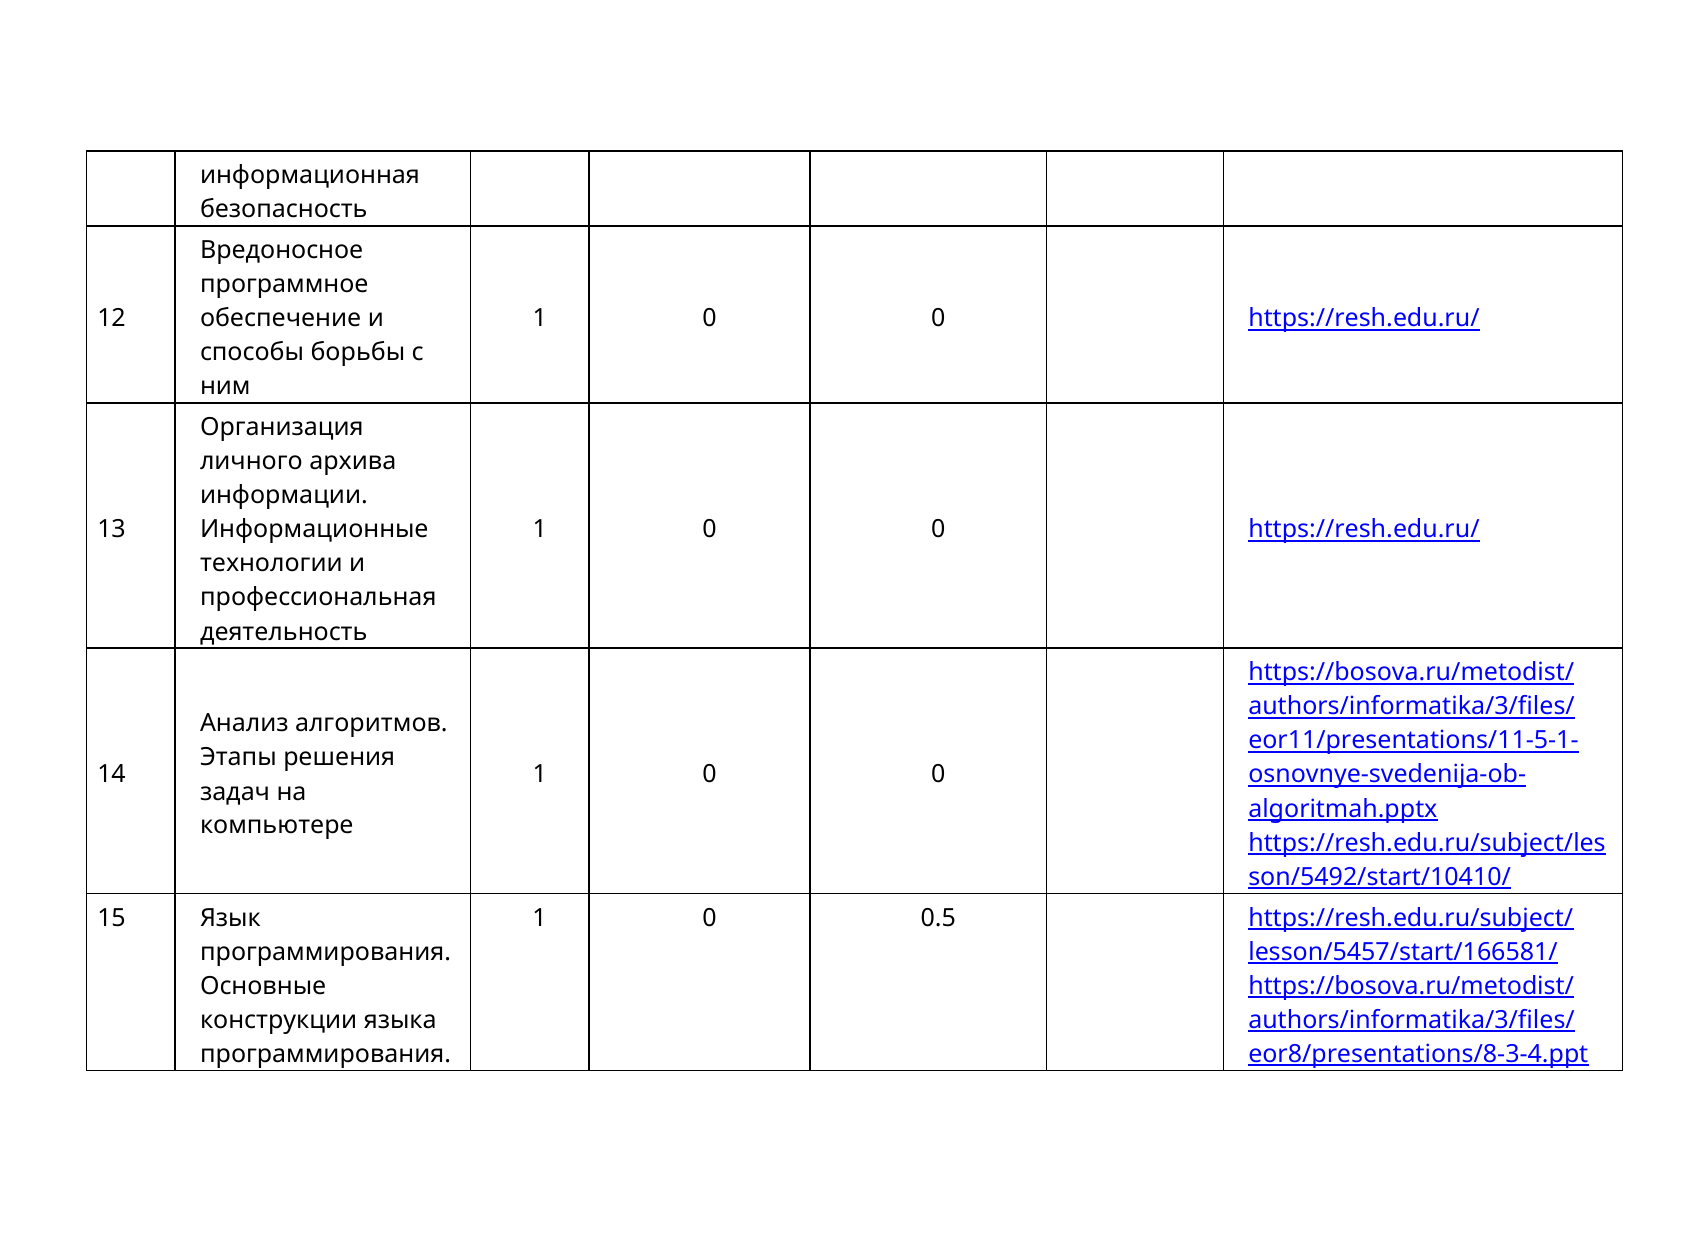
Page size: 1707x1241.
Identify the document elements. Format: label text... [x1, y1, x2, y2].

table_cell Анализ алгоритмов. Этапы решения задач на компьютере [176, 649, 470, 892]
table_cell 0.5 [811, 894, 1046, 1069]
table_cell [811, 152, 1046, 225]
table_cell 1 [471, 649, 588, 892]
table_cell 1 [471, 894, 588, 1069]
table_cell https://bosova.ru/metodist/authors/informatika/3/files/eor11/presentations/11-5-1-osnovnye-svedenija-ob-algoritmah.pptx https://resh.edu.ru/subject/lesson/5492/start/10410/ [1224, 649, 1622, 892]
table_cell информационная безопасность [176, 152, 470, 225]
table_cell 0 [811, 227, 1046, 402]
table_cell [471, 152, 588, 225]
table_cell 14 [87, 649, 174, 892]
table_cell https://resh.edu.ru/ [1224, 227, 1622, 402]
table_cell 0 [811, 649, 1046, 892]
table_cell [87, 152, 174, 225]
table_cell https://resh.edu.ru/ [1224, 404, 1622, 647]
table_cell [1047, 227, 1223, 402]
table_cell [1047, 152, 1223, 225]
table_cell 0 [590, 404, 809, 647]
table_cell [1224, 152, 1622, 225]
table_cell 15 [87, 894, 174, 1069]
table_cell Организация личного архива информации. Информационные технологии и профессиональная деятельность [176, 404, 470, 647]
table_cell 13 [87, 404, 174, 647]
table_cell 0 [811, 404, 1046, 647]
table_cell https://resh.edu.ru/subject/lesson/5457/start/166581/ https://bosova.ru/metodist/authors/informatika/3/files/eor8/presentations/8-3-4.ppt [1224, 894, 1622, 1069]
table_cell [1047, 649, 1223, 892]
table_cell [1047, 894, 1223, 1069]
table_cell 1 [471, 227, 588, 402]
table_cell 0 [590, 227, 809, 402]
table_cell 0 [590, 649, 809, 892]
table_cell 12 [87, 227, 174, 402]
table_cell [1047, 404, 1223, 647]
table_cell 0 [590, 894, 809, 1069]
table_cell 1 [471, 404, 588, 647]
table_cell Вредоносное программное обеспечение и способы борьбы с ним [176, 227, 470, 402]
table_cell [590, 152, 809, 225]
table_cell Язык программирования. Основные конструкции языка программирования. [176, 894, 470, 1069]
